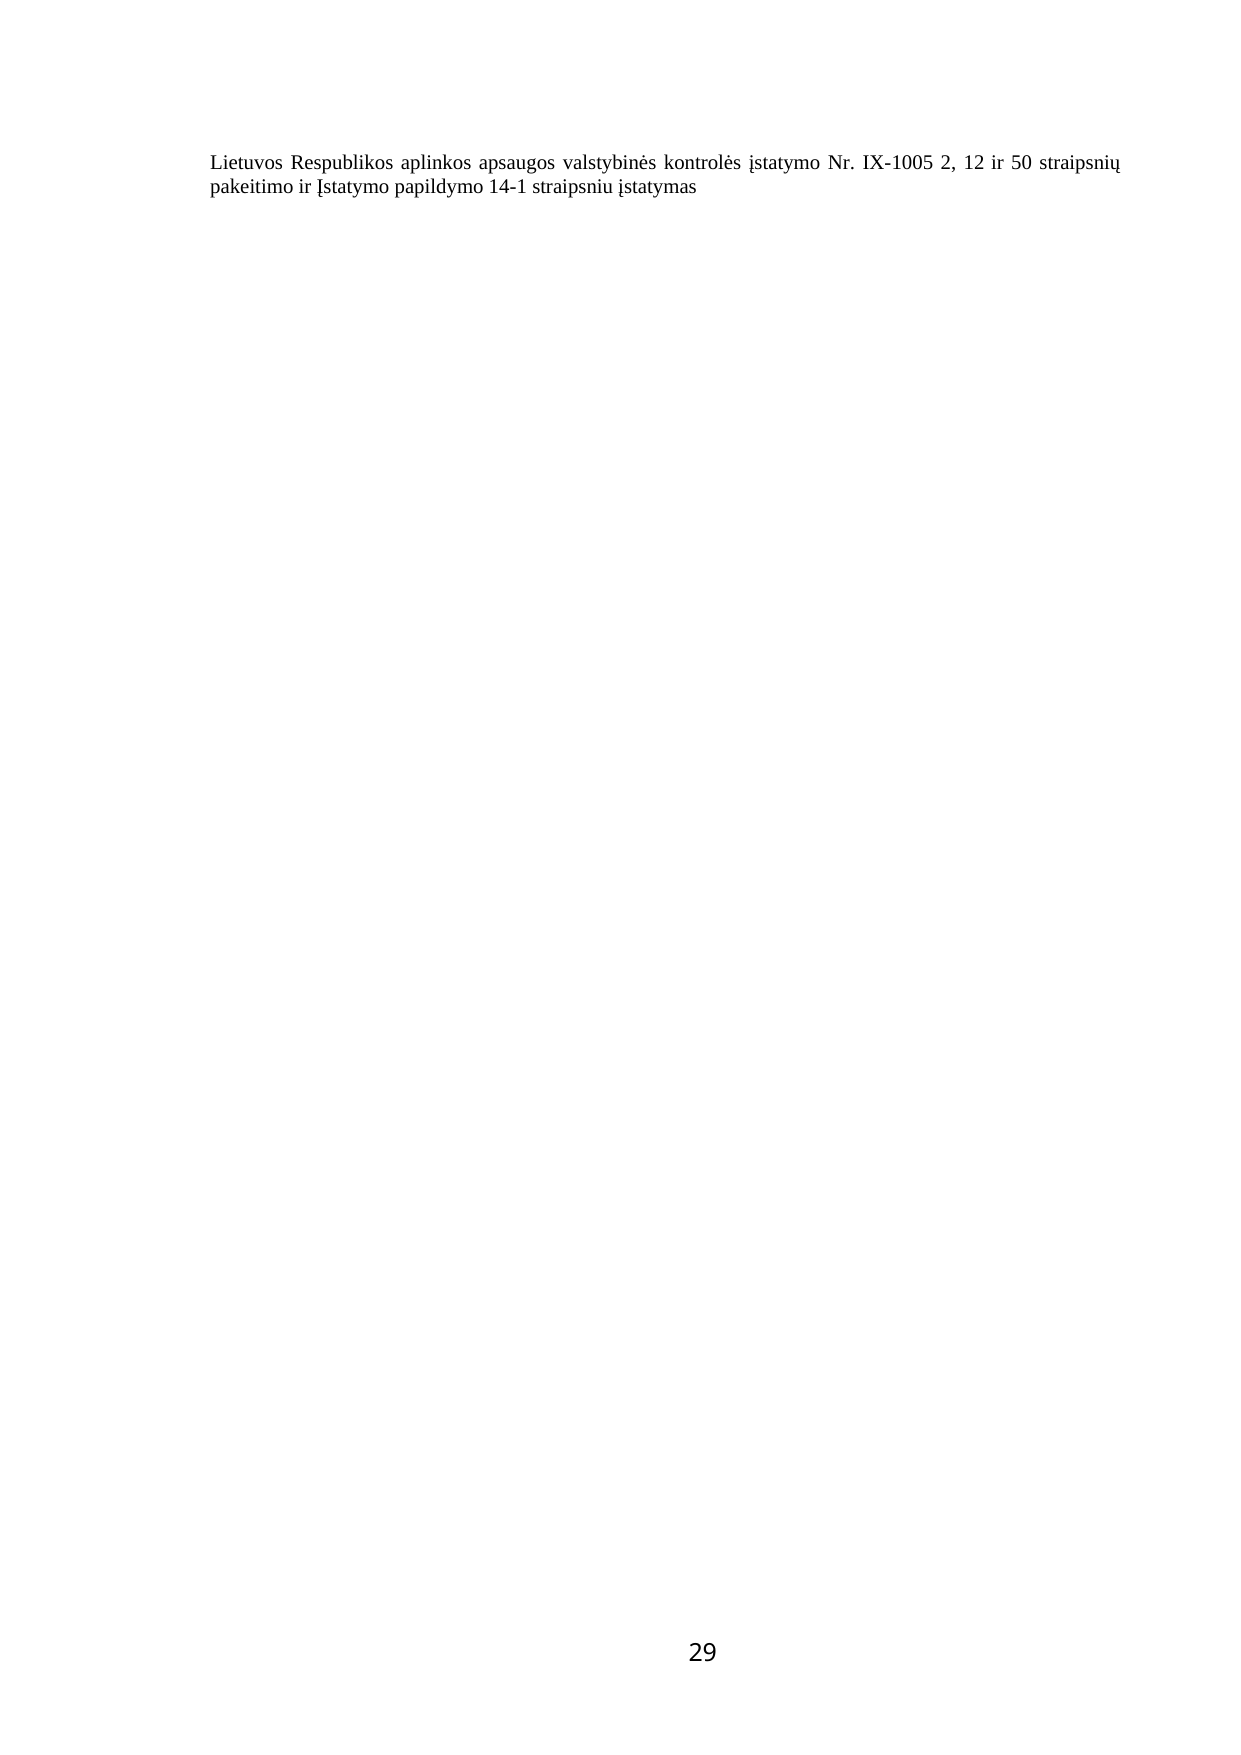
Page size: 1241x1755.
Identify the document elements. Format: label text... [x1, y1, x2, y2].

text Lietuvos Respublikos aplinkos apsaugos valstybinės kontrolės įstatymo Nr. IX-1005 2, 12 ir 50 straipsnių pakeitimo ir Įstatymo papildymo 14-1 straipsniu įstatymas [210, 150, 1120, 198]
